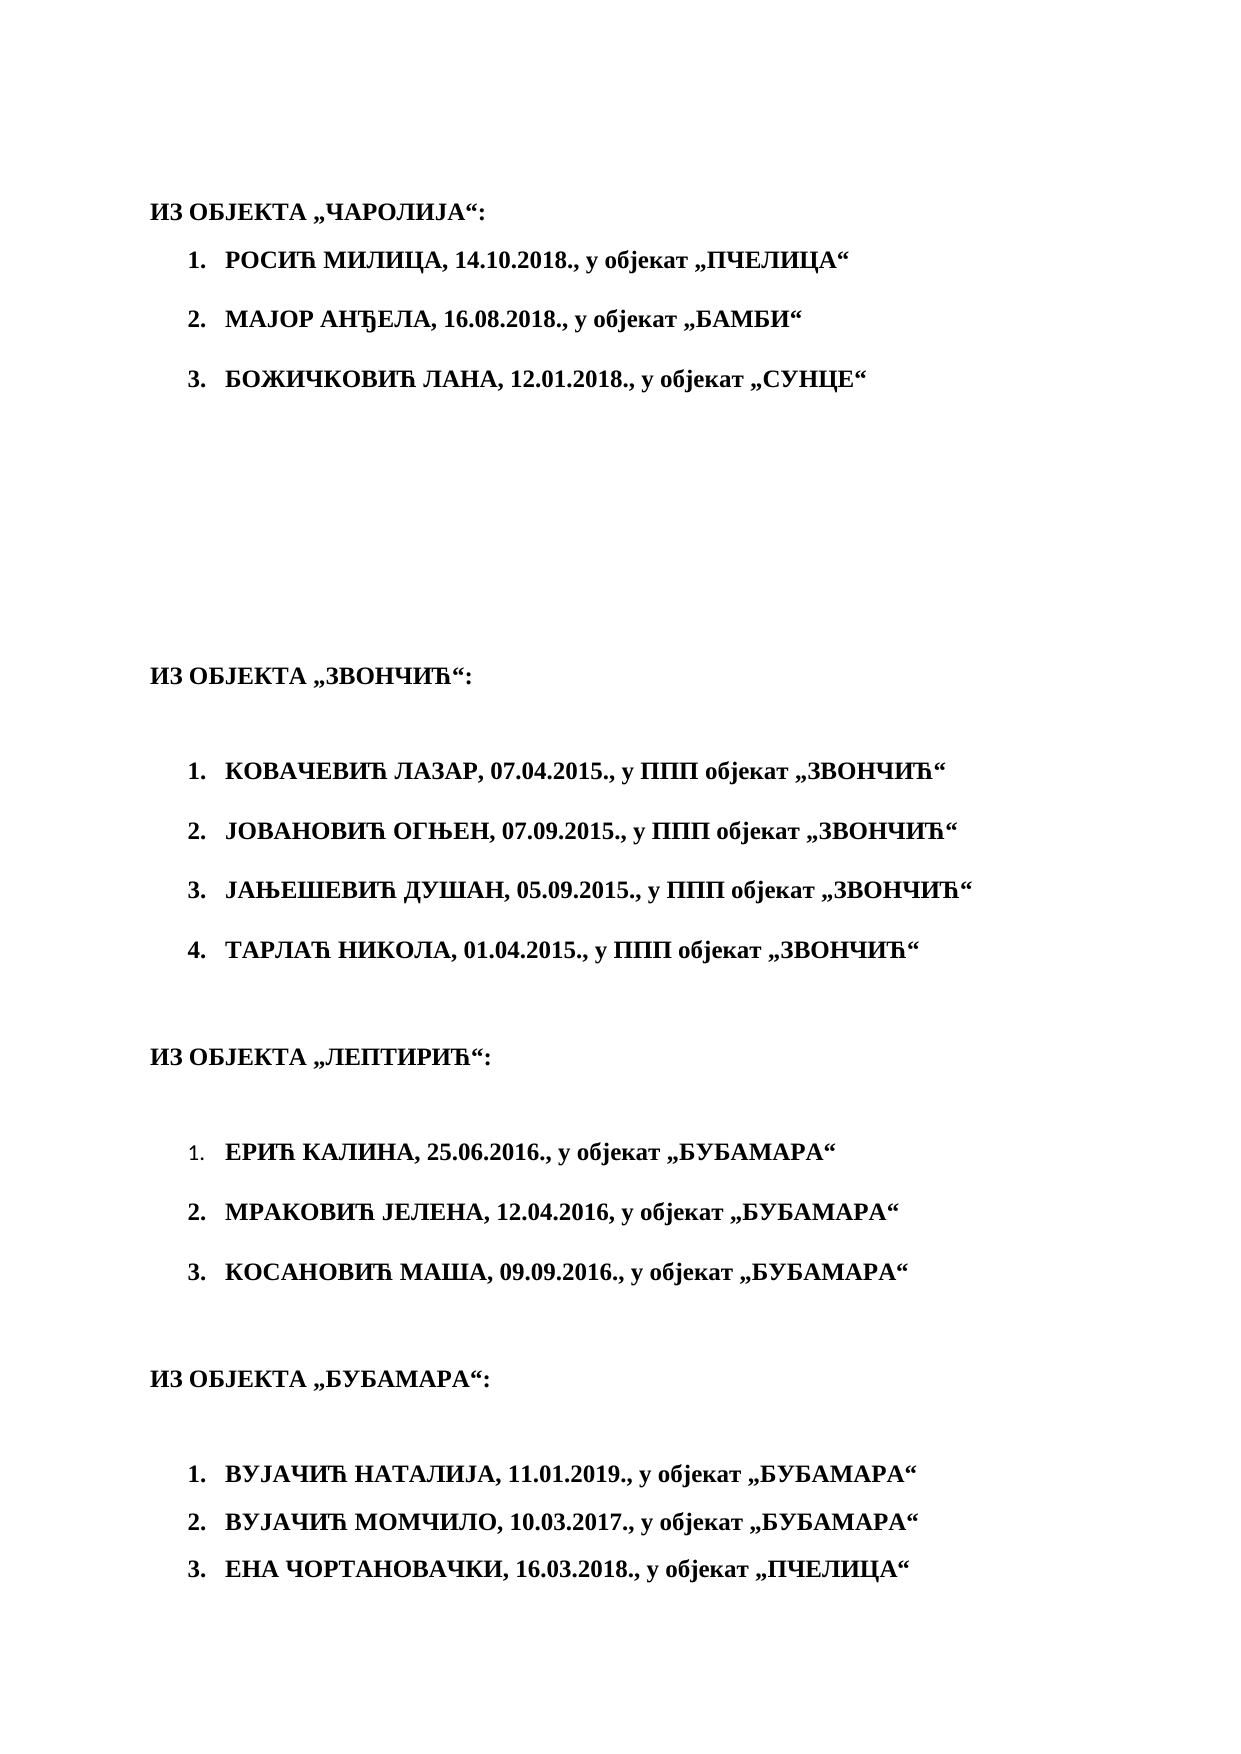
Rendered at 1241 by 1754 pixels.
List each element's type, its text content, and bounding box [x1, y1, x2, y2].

list ЈОВАНОВИЋ ОГЊЕН, 07.09.2015., у ППП објекат „ЗВОНЧИЋ“ [187, 816, 1090, 844]
list БОЖИЧКОВИЋ ЛАНА, 12.01.2018., у објекат „СУНЦЕ“ [187, 364, 1090, 393]
list КОВАЧЕВИЋ ЛАЗАР, 07.04.2015., у ППП објекат „ЗВОНЧИЋ“ [187, 756, 1090, 785]
list ТАРЛАЋ НИКОЛА, 01.04.2015., у ППП објекат „ЗВОНЧИЋ“ [187, 935, 1090, 964]
list ЕРИЋ КАЛИНА, 25.06.2016., у објекат „БУБАМАРА“ [187, 1137, 1090, 1166]
list ИЗ ОБЈЕКТА „ЛЕПТИРИЋ“: [150, 1042, 1090, 1071]
list МАЈОР АНЂЕЛА, 16.08.2018., у објекат „БАМБИ“ [187, 304, 1090, 333]
list ЈАЊЕШЕВИЋ ДУШАН, 05.09.2015., у ППП објекат „ЗВОНЧИЋ“ [187, 876, 1090, 904]
text ИЗ ОБЈЕКТА „ЧАРОЛИЈА“: [150, 197, 1090, 226]
list КОСАНОВИЋ МАША, 09.09.2016., у објекат „БУБАМАРА“ [187, 1257, 1090, 1286]
list ВУЈАЧИЋ НАТАЛИЈА, 11.01.2019., у објекат „БУБАМАРА“ [187, 1459, 1090, 1488]
list РОСИЋ МИЛИЦА, 14.10.2018., у објекат „ПЧЕЛИЦА“ [187, 245, 1090, 273]
list ИЗ ОБЈЕКТА „БУБАМАРА“: [150, 1364, 1090, 1393]
list ВУЈАЧИЋ МОМЧИЛО, 10.03.2017., у објекат „БУБАМАРА“ [187, 1507, 1090, 1535]
list ИЗ ОБЈЕКТА „ЗВОНЧИЋ“: [150, 661, 1090, 690]
list МРАКОВИЋ ЈЕЛЕНА, 12.04.2016, у објекат „БУБАМАРА“ [187, 1197, 1090, 1226]
list ЕНА ЧОРТАНОВАЧКИ, 16.03.2018., у објекат „ПЧЕЛИЦА“ [187, 1554, 1090, 1583]
